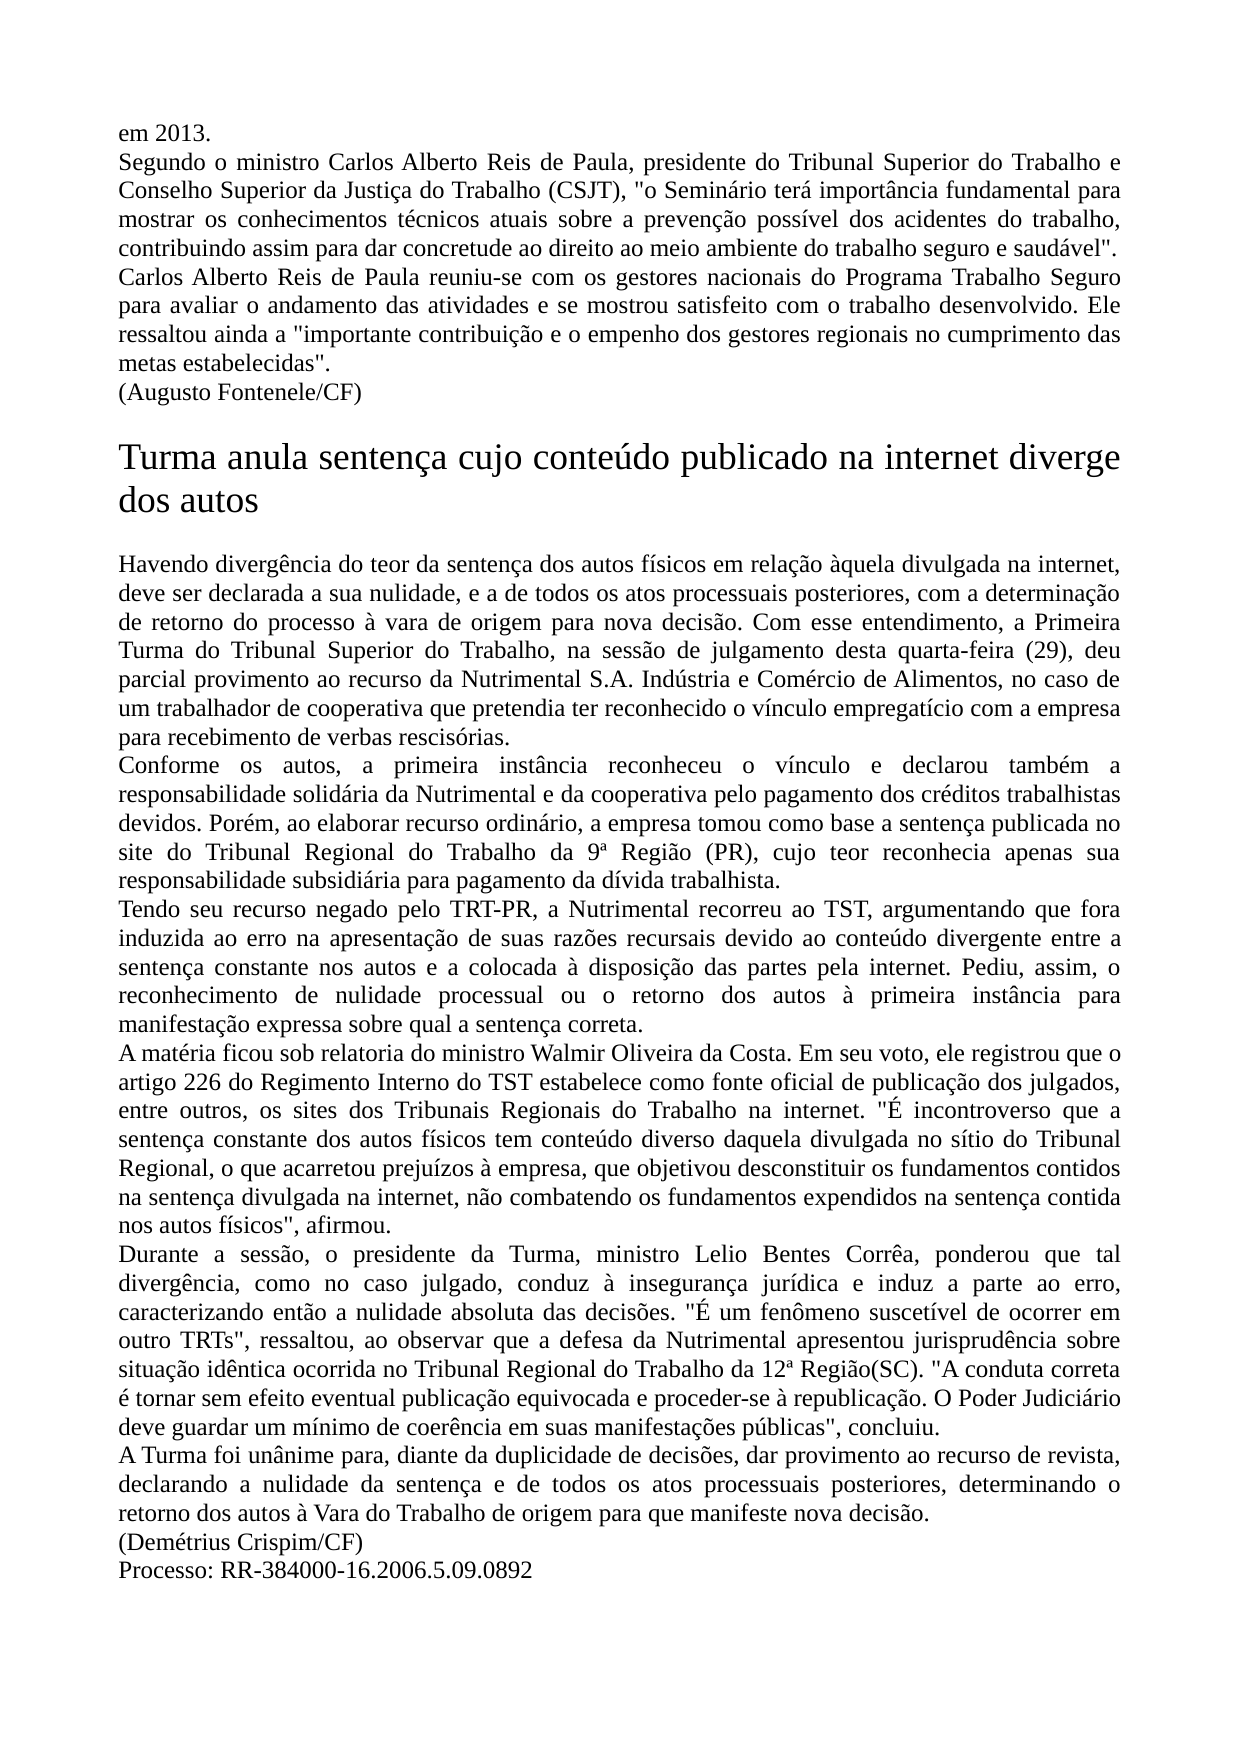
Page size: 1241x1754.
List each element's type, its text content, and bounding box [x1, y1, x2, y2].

text A matéria ficou sob relatoria do ministro Walmir Oliveira da Costa. Em seu voto, ele registrou que o artigo 226 do Regimento Interno do TST estabelece como fonte oficial de publicação dos julgados, entre outros, os sites dos Tribunais Regionais do Trabalho na internet. "É incontroverso que a sentença constante dos autos físicos tem conteúdo diverso daquela divulgada no sítio do Tribunal Regional, o que acarretou prejuízos à empresa, que objetivou desconstituir os fundamentos contidos na sentença divulgada na internet, não combatendo os fundamentos expendidos na sentença contida nos autos físicos", afirmou. [118, 1038, 1122, 1239]
text Conforme os autos, a primeira instância reconheceu o vínculo e declarou também a responsabilidade solidária da Nutrimental e da cooperativa pelo pagamento dos créditos trabalhistas devidos. Porém, ao elaborar recurso ordinário, a empresa tomou como base a sentença publicada no site do Tribunal Regional do Trabalho da 9ª Região (PR), cujo teor reconhecia apenas sua responsabilidade subsidiária para pagamento da dívida trabalhista. [118, 751, 1122, 894]
text Durante a sessão, o presidente da Turma, ministro Lelio Bentes Corrêa, ponderou que tal divergência, como no caso julgado, conduz à insegurança jurídica e induz a parte ao erro, caracterizando então a nulidade absoluta das decisões. "É um fenômeno suscetível de ocorrer em outro TRTs", ressaltou, ao observar que a defesa da Nutrimental apresentou jurisprudência sobre situação idêntica ocorrida no Tribunal Regional do Trabalho da 12ª Região(SC). "A conduta correta é tornar sem efeito eventual publicação equivocada e proceder-se à republicação. O Poder Judiciário deve guardar um mínimo de coerência em suas manifestações públicas", concluiu. [118, 1239, 1122, 1441]
text Segundo o ministro Carlos Alberto Reis de Paula, presidente do Tribunal Superior do Trabalho e Conselho Superior da Justiça do Trabalho (CSJT), "o Seminário terá importância fundamental para mostrar os conhecimentos técnicos atuais sobre a prevenção possível dos acidentes do trabalho, contribuindo assim para dar concretude ao direito ao meio ambiente do trabalho seguro e saudável". [118, 147, 1122, 262]
text em 2013. [118, 118, 1122, 147]
text Carlos Alberto Reis de Paula reuniu-se com os gestores nacionais do Programa Trabalho Seguro para avaliar o andamento das atividades e se mostrou satisfeito com o trabalho desenvolvido. Ele ressaltou ainda a "importante contribuição e o empenho dos gestores regionais no cumprimento das metas estabelecidas". [118, 262, 1122, 377]
text (Demétrius Crispim/CF) [118, 1527, 1122, 1556]
text A Turma foi unânime para, diante da duplicidade de decisões, dar provimento ao recurso de revista, declarando a nulidade da sentença e de todos os atos processuais posteriores, determinando o retorno dos autos à Vara do Trabalho de origem para que manifeste nova decisão. [118, 1441, 1122, 1527]
text Processo: RR-384000-16.2006.5.09.0892 [118, 1556, 1122, 1584]
text Turma anula sentença cujo conteúdo publicado na internet diverge dos autos [118, 434, 1122, 521]
text (Augusto Fontenele/CF) [118, 377, 1122, 406]
text Tendo seu recurso negado pelo TRT-PR, a Nutrimental recorreu ao TST, argumentando que fora induzida ao erro na apresentação de suas razões recursais devido ao conteúdo divergente entre a sentença constante nos autos e a colocada à disposição das partes pela internet. Pediu, assim, o reconhecimento de nulidade processual ou o retorno dos autos à primeira instância para manifestação expressa sobre qual a sentença correta. [118, 894, 1122, 1038]
text Havendo divergência do teor da sentença dos autos físicos em relação àquela divulgada na internet, deve ser declarada a sua nulidade, e a de todos os atos processuais posteriores, com a determinação de retorno do processo à vara de origem para nova decisão. Com esse entendimento, a Primeira Turma do Tribunal Superior do Trabalho, na sessão de julgamento desta quarta-feira (29), deu parcial provimento ao recurso da Nutrimental S.A. Indústria e Comércio de Alimentos, no caso de um trabalhador de cooperativa que pretendia ter reconhecido o vínculo empregatício com a empresa para recebimento de verbas rescisórias. [118, 549, 1122, 751]
